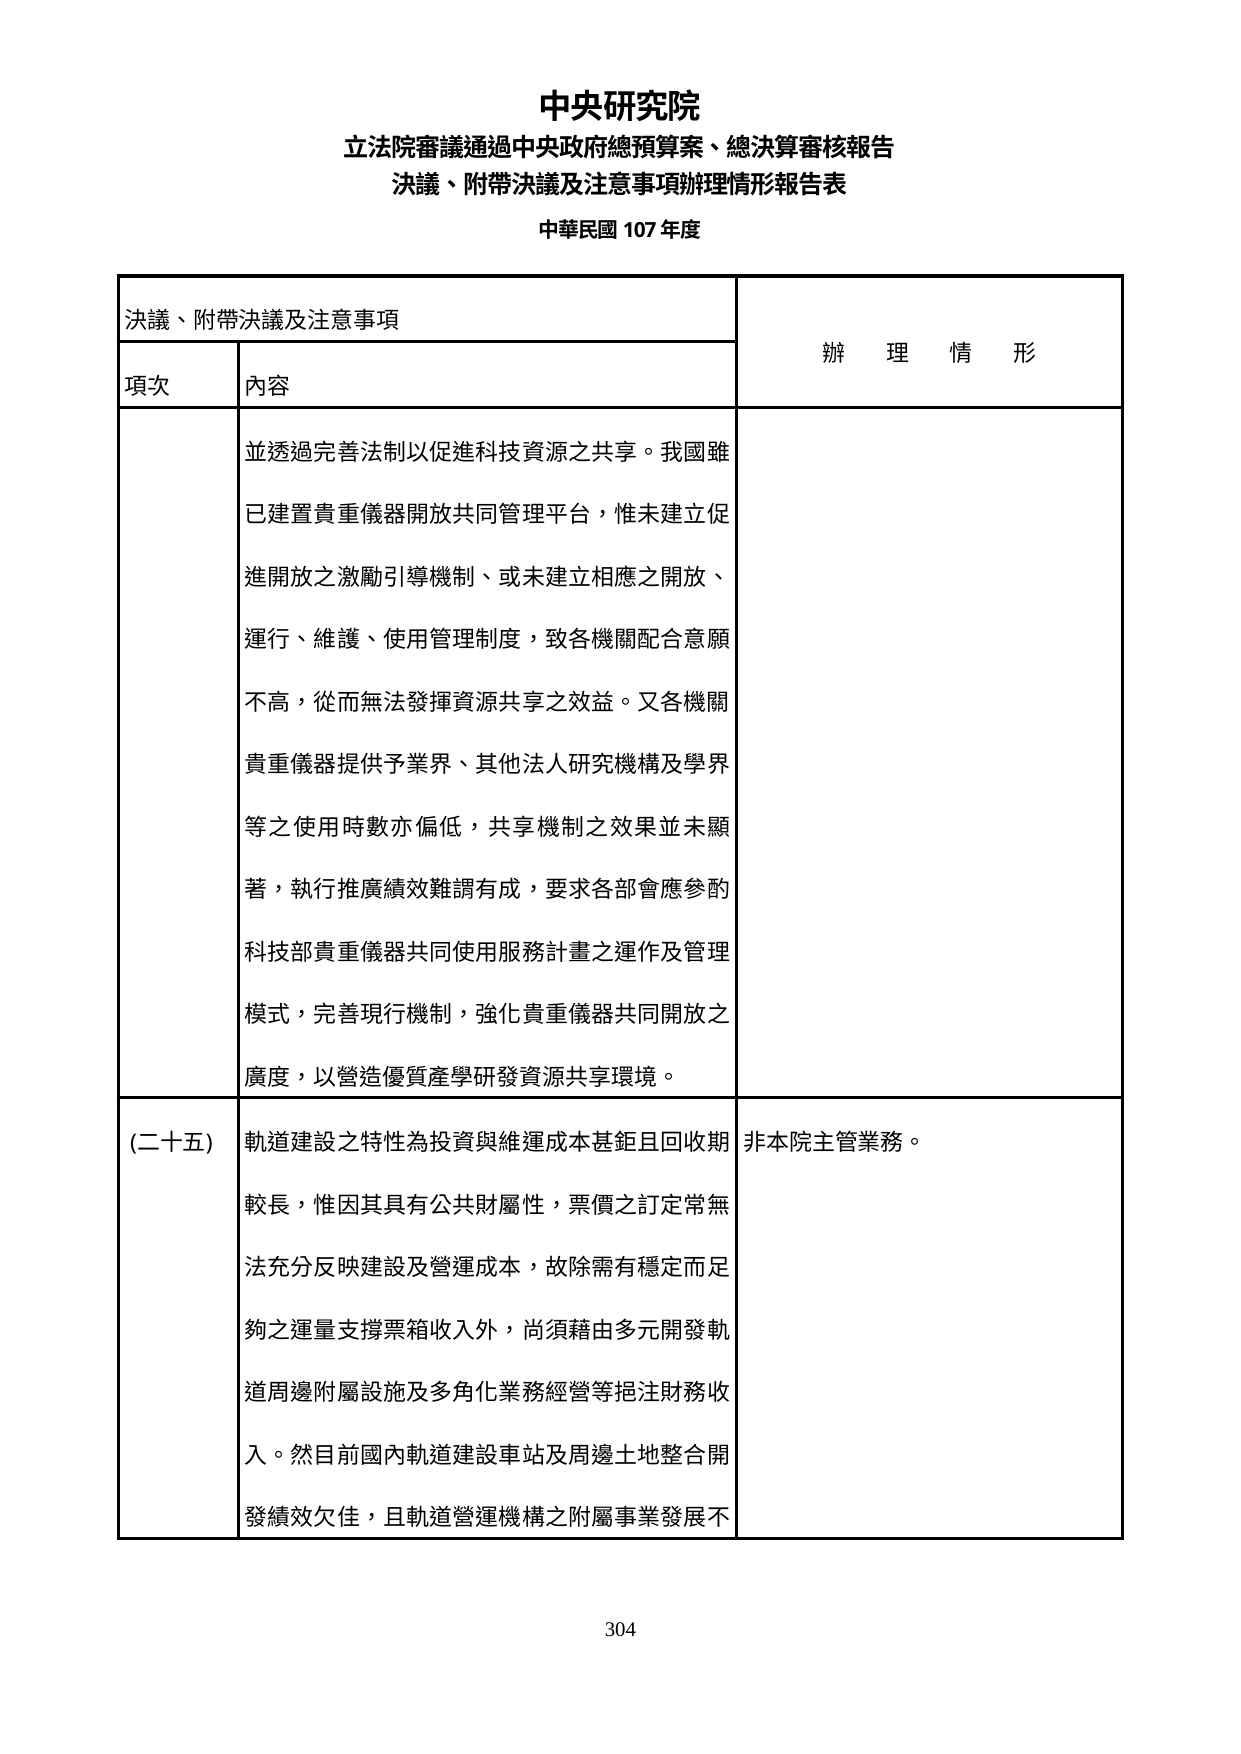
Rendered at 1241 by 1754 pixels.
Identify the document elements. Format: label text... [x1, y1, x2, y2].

table_header 決議、附帶決議及注意事項 [120, 278, 735, 340]
table_cell [120, 409, 237, 1096]
table_cell 軌道建設之特性為投資與維運成本甚鉅且回收期較長，惟因其具有公共財屬性，票價之訂定常無法充分反映建設及營運成本，故除需有穩定而足夠之運量支撐票箱收入外，尚須藉由多元開發軌道周邊附屬設施及多角化業務經營等挹注財務收入。然目前國內軌道建設車站及周邊土地整合開發績效欠佳，且軌道營運機構之附屬事業發展不 [240, 1099, 735, 1537]
table_header 辦 理 情 形 [738, 278, 1121, 406]
table_cell 並透過完善法制以促進科技資源之共享。我國雖已建置貴重儀器開放共同管理平台，惟未建立促進開放之激勵引導機制、或未建立相應之開放、運行、維護、使用管理制度，致各機關配合意願不高，從而無法發揮資源共享之效益。又各機關貴重儀器提供予業界、其他法人研究機構及學界等之使用時數亦偏低，共享機制之效果並未顯著，執行推廣績效難謂有成，要求各部會應參酌科技部貴重儀器共同使用服務計畫之運作及管理模式，完善現行機制，強化貴重儀器共同開放之廣度，以營造優質產學研發資源共享環境。 [240, 409, 735, 1096]
table_cell 項次 [120, 343, 237, 406]
table_cell 內容 [240, 343, 735, 406]
table_cell 非本院主管業務。 [738, 1099, 1121, 1537]
table_cell (二十五) [120, 1099, 237, 1537]
table_cell [738, 409, 1121, 1096]
